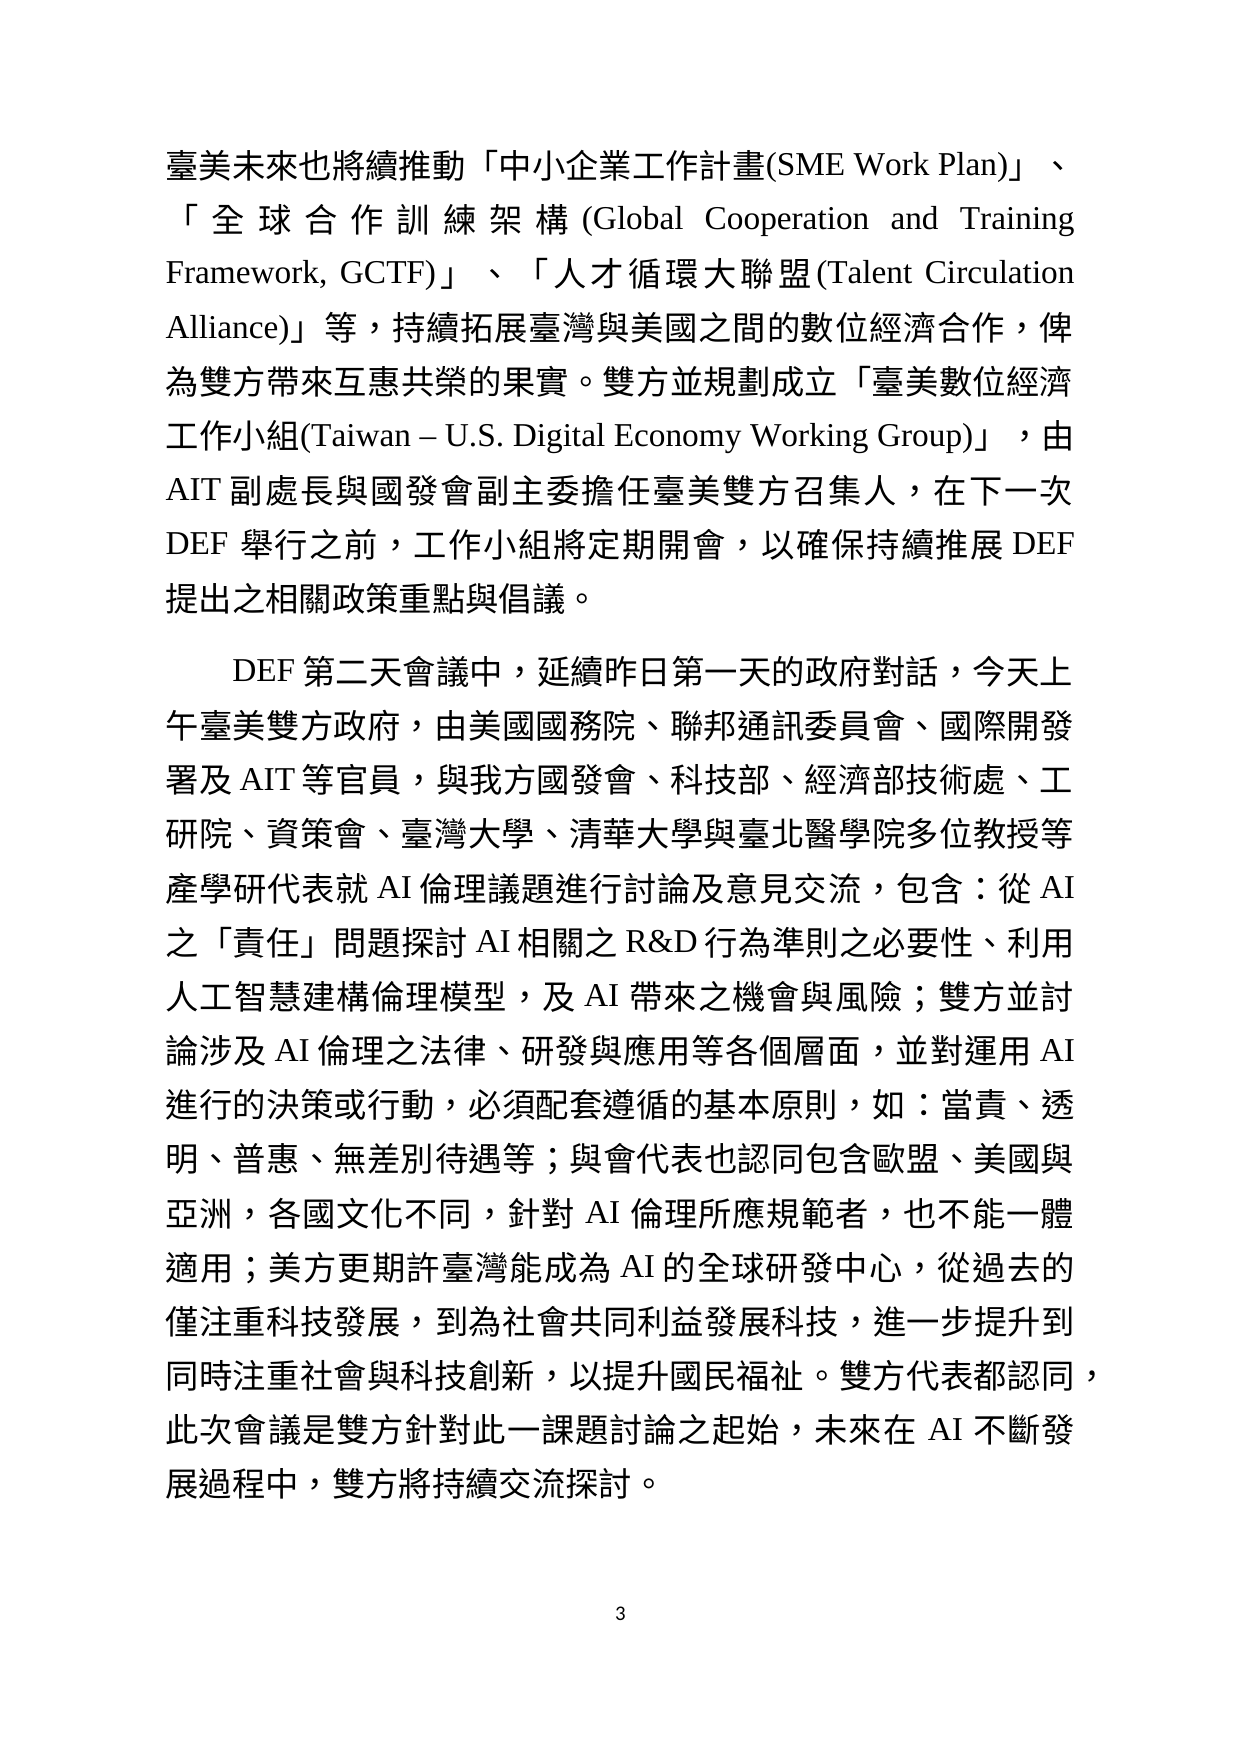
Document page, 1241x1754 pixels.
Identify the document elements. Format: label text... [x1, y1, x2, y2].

text 臺美未來也將續推動「中小企業工作計畫(SME Work Plan)」、「全球合作訓練架構(Global Cooperation and Training Framework, GCTF)」、「人才循環大聯盟(Talent Circulation Alliance)」等，持續拓展臺灣與美國之間的數位經濟合作，俾為雙方帶來互惠共榮的果實。雙方並規劃成立「臺美數位經濟工作小組(Taiwan – U.S. Digital Economy Working Group)」，由AIT副處長與國發會副主委擔任臺美雙方召集人，在下一次 DEF 舉行之前，工作小組將定期開會，以確保持續推展DEF提出之相關政策重點與倡議。 [165, 137, 1075, 624]
text DEF第二天會議中，延續昨日第一天的政府對話，今天上午臺美雙方政府，由美國國務院、聯邦通訊委員會、國際開發署及AIT等官員，與我方國發會、科技部、經濟部技術處、工研院、資策會、臺灣大學、清華大學與臺北醫學院多位教授等產學研代表就AI倫理議題進行討論及意見交流，包含：從AI 之「責任」問題探討AI相關之R&D行為準則之必要性、利用人工智慧建構倫理模型，及AI 帶來之機會與風險；雙方並討論涉及AI倫理之法律、研發與應用等各個層面，並對運用AI進行的決策或行動，必須配套遵循的基本原則，如：當責、透明、普惠、無差別待遇等；與會代表也認同包含歐盟、美國與亞洲，各國文化不同，針對 AI 倫理所應規範者，也不能一體適用；美方更期許臺灣能成為AI的全球研發中心，從過去的僅注重科技發展，到為社會共同利益發展科技，進一步提升到同時注重社會與科技創新，以提升國民福祉。雙方代表都認同，此次會議是雙方針對此一課題討論之起始，未來在 AI 不斷發展過程中，雙方將持續交流探討。 [165, 643, 1075, 1509]
